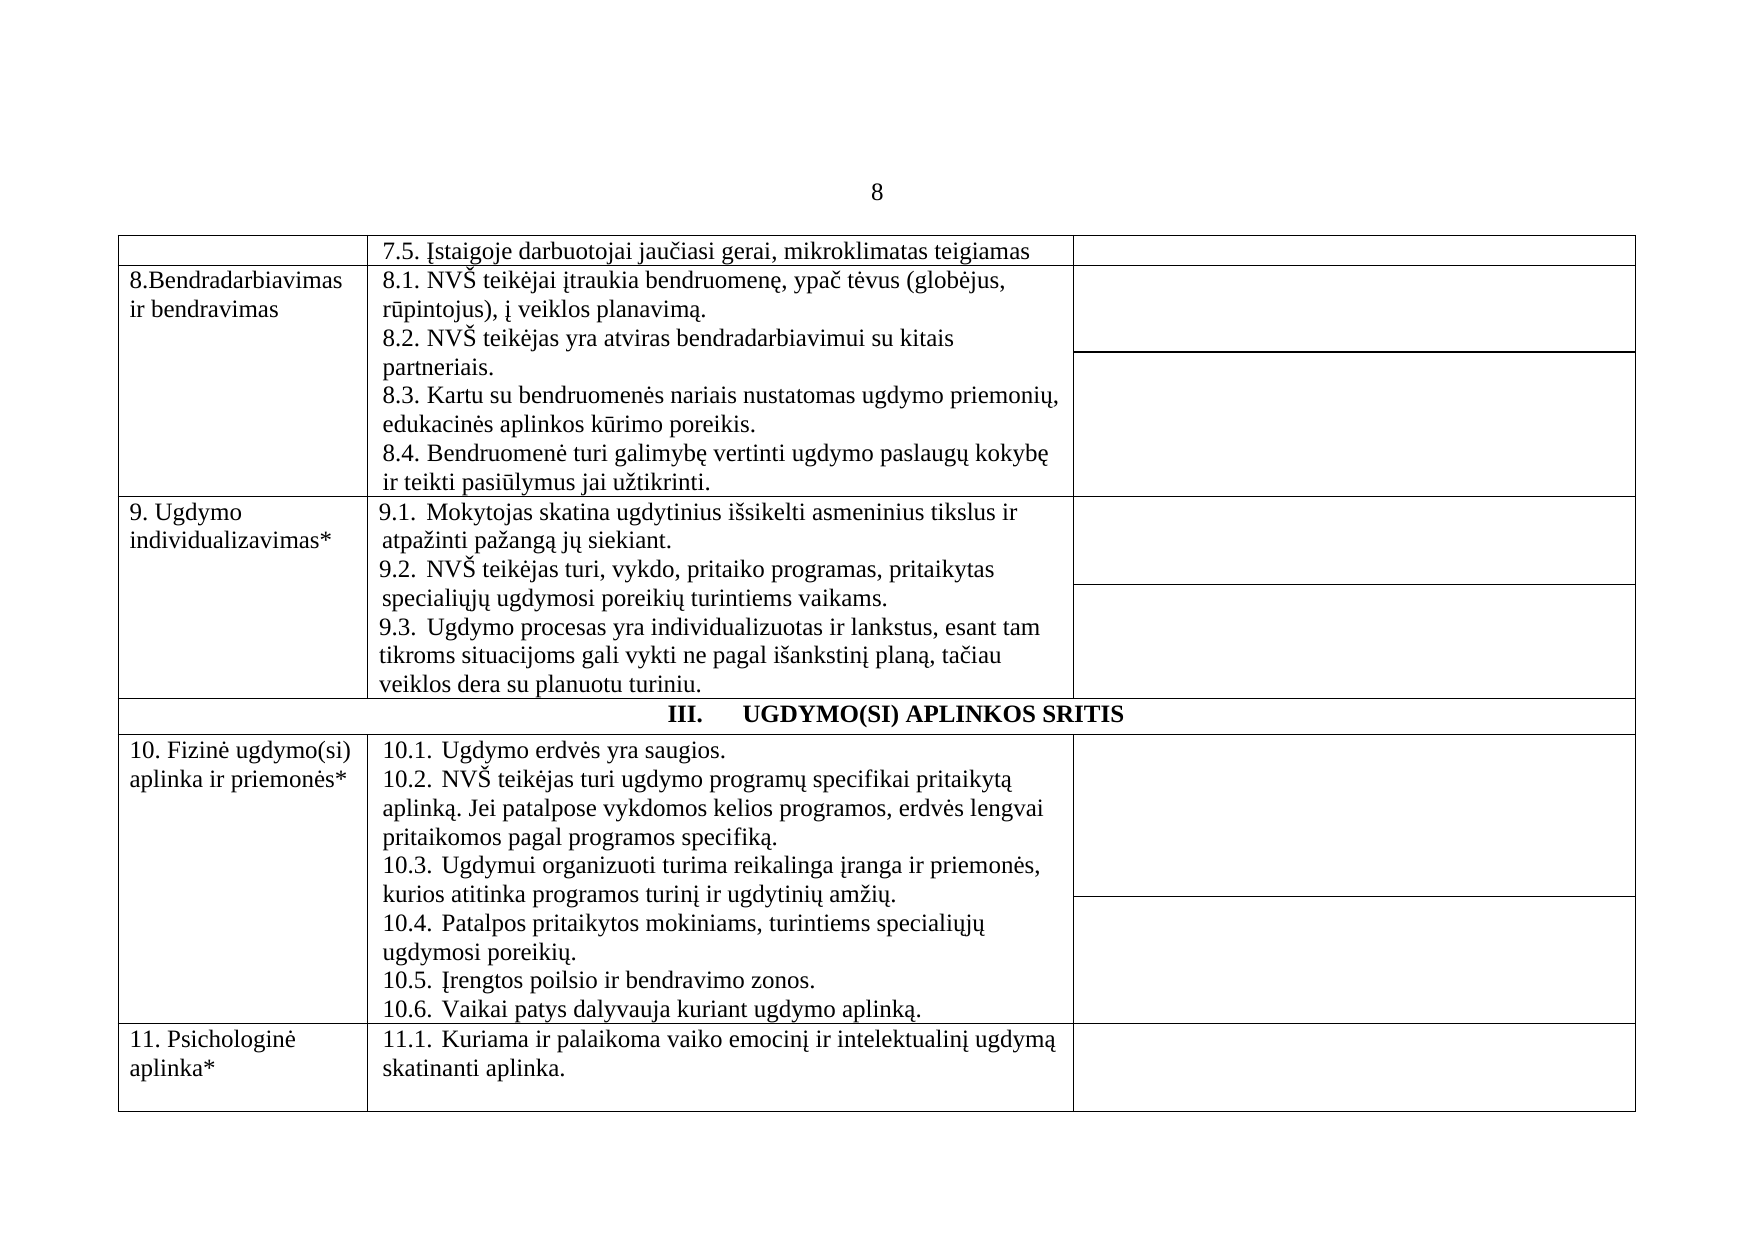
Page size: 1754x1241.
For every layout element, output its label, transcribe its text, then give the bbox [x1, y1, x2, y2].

table_cell [119, 236, 367, 264]
table_cell 9. Ugdymo individualizavimas* [119, 497, 367, 698]
table_cell 10.1. Ugdymo erdvės yra saugios. 10.2. NVŠ teikėjas turi ugdymo programų specifikai pritaikytą aplinką. Jei patalpose vykdomos kelios programos, erdvės lengvai pritaikomos pagal programos specifiką. 10.3. Ugdymui organizuoti turima reikalinga įranga ir priemonės, kurios atitinka programos turinį ir ugdytinių amžių. 10.4. Patalpos pritaikytos mokiniams, turintiems specialiųjų ugdymosi poreikių. 10.5. Įrengtos poilsio ir bendravimo zonos. 10.6. Vaikai patys dalyvauja kuriant ugdymo aplinką. [368, 735, 1073, 1023]
table_cell 8.Bendradarbiavimas ir bendravimas [119, 266, 367, 496]
table_cell 11.1. Kuriama ir palaikoma vaiko emocinį ir intelektualinį ugdymą skatinanti aplinka. [368, 1024, 1073, 1111]
table_cell [1074, 353, 1635, 496]
table_cell 10. Fizinė ugdymo(si) aplinka ir priemonės* [119, 735, 367, 1023]
table_cell [1074, 585, 1635, 698]
table_cell [1074, 497, 1635, 584]
table_cell [1074, 1024, 1635, 1111]
table_cell 11. Psichologinė aplinka* [119, 1024, 367, 1111]
table_cell 9.1. Mokytojas skatina ugdytinius išsikelti asmeninius tikslus ir atpažinti pažangą jų siekiant. 9.2. NVŠ teikėjas turi, vykdo, pritaiko programas, pritaikytas specialiųjų ugdymosi poreikių turintiems vaikams. 9.3. Ugdymo procesas yra individualizuotas ir lankstus, esant tam tikroms situacijoms gali vykti ne pagal išankstinį planą, tačiau veiklos dera su planuotu turiniu. [368, 497, 1073, 698]
table_cell [1074, 897, 1635, 1023]
table_cell III. UGDYMO(SI) APLINKOS SRITIS [119, 699, 1635, 734]
table_cell [1074, 236, 1635, 264]
table_cell 8.1. NVŠ teikėjai įtraukia bendruomenę, ypač tėvus (globėjus, rūpintojus), į veiklos planavimą. 8.2. NVŠ teikėjas yra atviras bendradarbiavimui su kitais partneriais. 8.3. Kartu su bendruomenės nariais nustatomas ugdymo priemonių, edukacinės aplinkos kūrimo poreikis. 8.4. Bendruomenė turi galimybę vertinti ugdymo paslaugų kokybę ir teikti pasiūlymus jai užtikrinti. [368, 266, 1073, 496]
table_cell [1074, 735, 1635, 896]
table_cell 7.5. Įstaigoje darbuotojai jaučiasi gerai, mikroklimatas teigiamas [368, 236, 1073, 264]
table_cell [1074, 266, 1635, 351]
